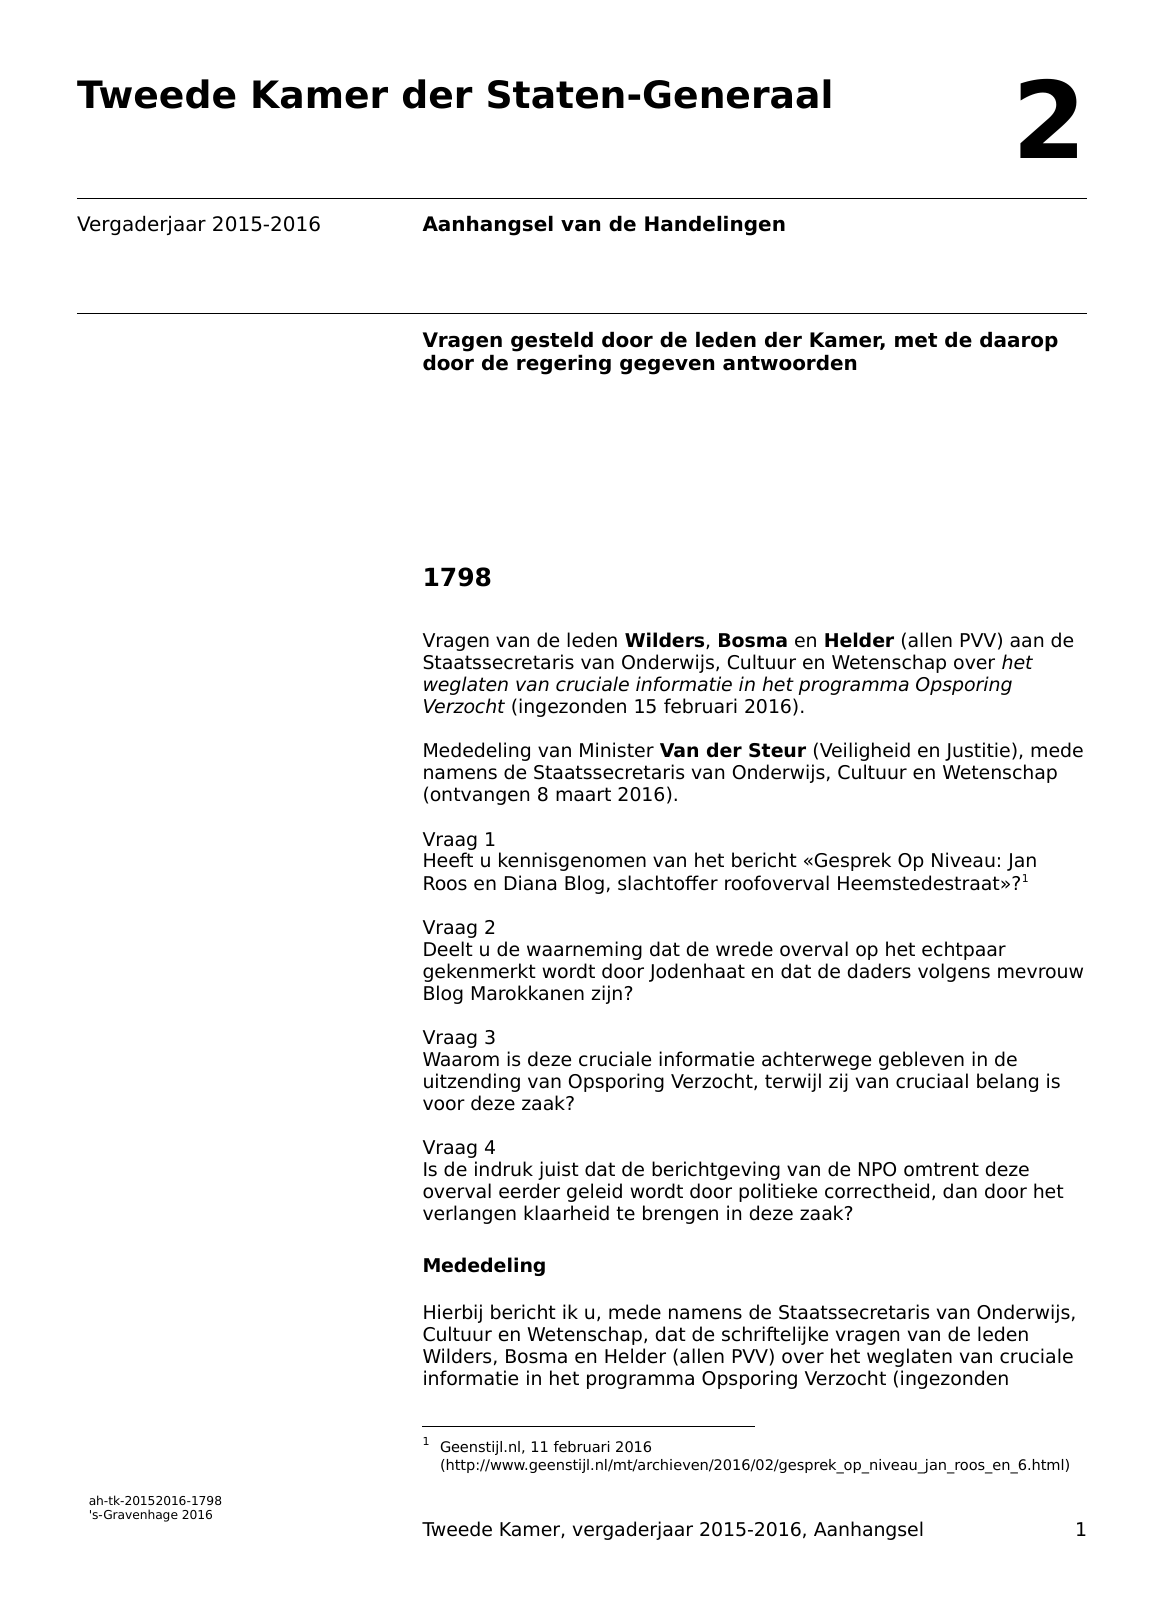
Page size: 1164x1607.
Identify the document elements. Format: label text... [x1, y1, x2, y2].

text Vragen van de leden Wilders, Bosma en Helder (allen PVV) aan de Staatssecretaris van Onderwijs, Cultuur en Wetenschap over het weglaten van cruciale informatie in het programma Opsporing Verzocht (ingezonden 15 februari 2016). [422, 630, 1087, 718]
text Geenstijl.nl, 11 februari 2016 (http://www.geenstijl.nl/mt/archieven/2016/02/gesprek_op_niveau_jan_roos_en_6.html) [422, 1435, 1087, 1474]
subtitle Mededeling [422, 1255, 1087, 1277]
text ah-tk-20152016-1798 [88, 1494, 323, 1508]
text Deelt u de waarneming dat de wrede overval op het echtpaar gekenmerkt wordt door Jodenhaat en dat de daders volgens mevrouw Blog Marokkanen zijn? [422, 938, 1087, 1004]
text Vraag 1 [422, 828, 1087, 850]
table_cell Vragen gesteld door de leden der Kamer, met de daarop door de regering gegeven antwoorden [422, 314, 1087, 375]
table_cell [77, 314, 422, 375]
text Vraag 2 [422, 917, 1087, 938]
text Waarom is deze cruciale informatie achterwege gebleven in de uitzending van Opsporing Verzocht, terwijl zij van cruciaal belang is voor deze zaak? [422, 1049, 1087, 1114]
text Heeft u kennisgenomen van het bericht «Gesprek Op Niveau: Jan Roos en Diana Blog, slachtoffer roofoverval Heemstedestraat»? [422, 850, 1087, 894]
text Mededeling van Minister Van der Steur (Veiligheid en Justitie), mede namens de Staatssecretaris van Onderwijs, Cultuur en Wetenschap (ontvangen 8 maart 2016). [422, 740, 1087, 806]
text Vraag 4 [422, 1137, 1087, 1159]
table_cell Vergaderjaar 2015-2016 [77, 199, 422, 313]
table_header Tweede Kamer der Staten-Generaal [77, 59, 886, 198]
text 1798 [422, 563, 1087, 592]
text 's-Gravenhage 2016 [88, 1508, 323, 1522]
table_header 2 [886, 59, 1087, 198]
text Hierbij bericht ik u, mede namens de Staatssecretaris van Onderwijs, Cultuur en Wetenschap, dat de schriftelijke vragen van de leden Wilders, Bosma en Helder (allen PVV) over het weglaten van cruciale informatie in het programma Opsporing Verzocht (ingezonden [422, 1302, 1087, 1389]
table_cell Aanhangsel van de Handelingen [422, 199, 1087, 313]
text Vraag 3 [422, 1027, 1087, 1049]
text Is de indruk juist dat de berichtgeving van de NPO omtrent deze overval eerder geleid wordt door politieke correctheid, dan door het verlangen klaarheid te brengen in deze zaak? [422, 1159, 1087, 1225]
